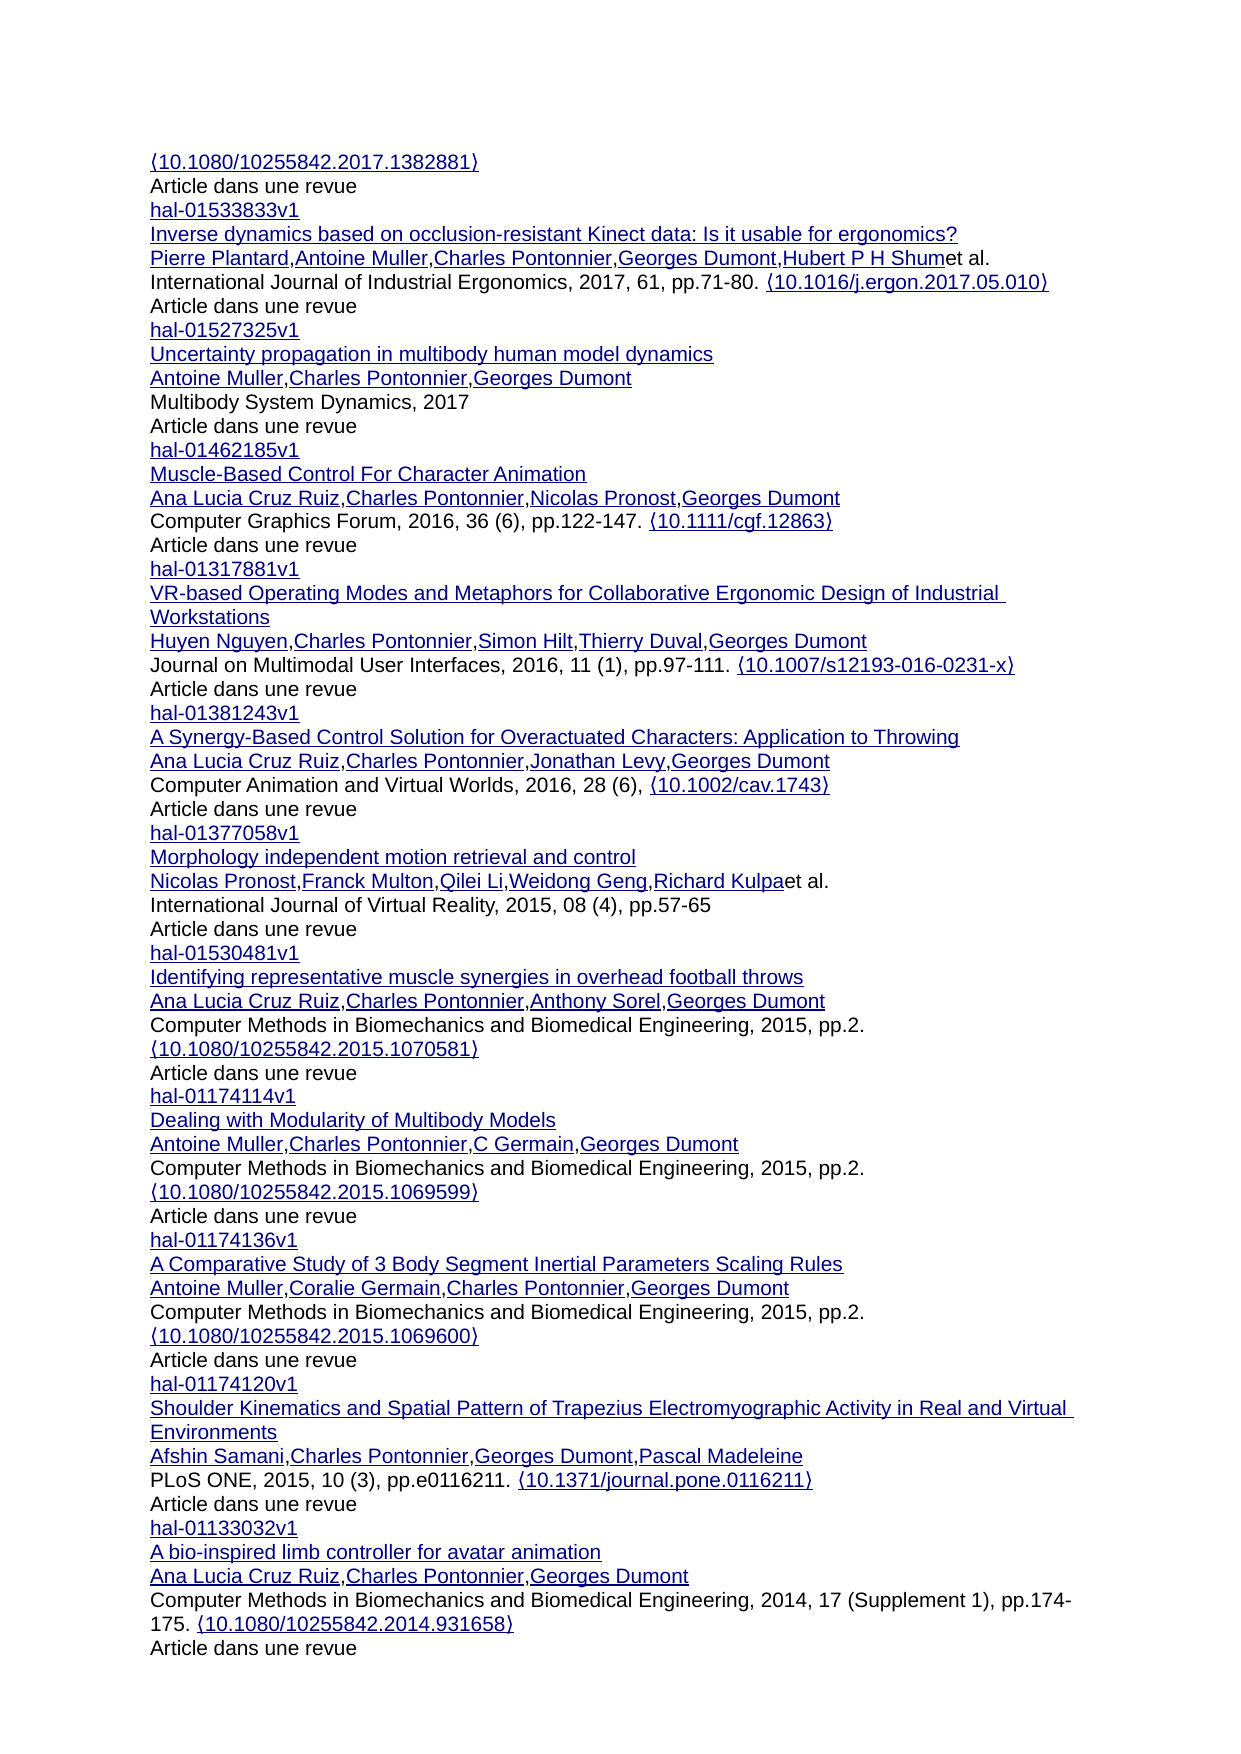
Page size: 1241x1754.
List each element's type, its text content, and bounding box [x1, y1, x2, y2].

table_cell Uncertainty propagation in multibody human model dynamics Antoine Muller,Charles Pontonnier,Georges Dumont Multibody System Dynamics, 2017 Article dans une revue hal-01462185v1 [150, 342, 1090, 461]
table_cell Morphology independent motion retrieval and control Nicolas Pronost,Franck Multon,Qilei Li,Weidong Geng,Richard Kulpaet al. International Journal of Virtual Reality, 2015, 08 (4), pp.57-65 Article dans une revue hal-01530481v1 [150, 845, 1090, 964]
table_cell A bio-inspired limb controller for avatar animation Ana Lucia Cruz Ruiz,Charles Pontonnier,Georges Dumont Computer Methods in Biomechanics and Biomedical Engineering, 2014, 17 (Supplement 1), pp.174-175. ⟨10.1080/10255842.2014.931658⟩ Article dans une revue [150, 1540, 1090, 1659]
table_cell Shoulder Kinematics and Spatial Pattern of Trapezius Electromyographic Activity in Real and Virtual Environments Afshin Samani,Charles Pontonnier,Georges Dumont,Pascal Madeleine PLoS ONE, 2015, 10 (3), pp.e0116211. ⟨10.1371/journal.pone.0116211⟩ Article dans une revue hal-01133032v1 [150, 1396, 1090, 1539]
table_cell VR-based Operating Modes and Metaphors for Collaborative Ergonomic Design of Industrial Workstations Huyen Nguyen,Charles Pontonnier,Simon Hilt,Thierry Duval,Georges Dumont Journal on Multimodal User Interfaces, 2016, 11 (1), pp.97-111. ⟨10.1007/s12193-016-0231-x⟩ Article dans une revue hal-01381243v1 [150, 581, 1090, 725]
table_cell Inverse dynamics based on occlusion-resistant Kinect data: Is it usable for ergonomics? Pierre Plantard,Antoine Muller,Charles Pontonnier,Georges Dumont,Hubert P H Shumet al. International Journal of Industrial Ergonomics, 2017, 61, pp.71-80. ⟨10.1016/j.ergon.2017.05.010⟩ Article dans une revue hal-01527325v1 [150, 222, 1090, 342]
table_cell Dealing with Modularity of Multibody Models Antoine Muller,Charles Pontonnier,C Germain,Georges Dumont Computer Methods in Biomechanics and Biomedical Engineering, 2015, pp.2. ⟨10.1080/10255842.2015.1069599⟩ Article dans une revue hal-01174136v1 [150, 1108, 1090, 1252]
table_cell A Synergy-Based Control Solution for Overactuated Characters: Application to Throwing Ana Lucia Cruz Ruiz,Charles Pontonnier,Jonathan Levy,Georges Dumont Computer Animation and Virtual Worlds, 2016, 28 (6), ⟨10.1002/cav.1743⟩ Article dans une revue hal-01377058v1 [150, 725, 1090, 845]
table_cell Identifying representative muscle synergies in overhead football throws Ana Lucia Cruz Ruiz,Charles Pontonnier,Anthony Sorel,Georges Dumont Computer Methods in Biomechanics and Biomedical Engineering, 2015, pp.2. ⟨10.1080/10255842.2015.1070581⟩ Article dans une revue hal-01174114v1 [150, 965, 1090, 1108]
table_cell A Comparative Study of 3 Body Segment Inertial Parameters Scaling Rules Antoine Muller,Coralie Germain,Charles Pontonnier,Georges Dumont Computer Methods in Biomechanics and Biomedical Engineering, 2015, pp.2. ⟨10.1080/10255842.2015.1069600⟩ Article dans une revue hal-01174120v1 [150, 1252, 1090, 1396]
table_cell ⟨10.1080/10255842.2017.1382881⟩ Article dans une revue hal-01533833v1 [150, 150, 1090, 222]
table_cell Muscle-Based Control For Character Animation Ana Lucia Cruz Ruiz,Charles Pontonnier,Nicolas Pronost,Georges Dumont Computer Graphics Forum, 2016, 36 (6), pp.122-147. ⟨10.1111/cgf.12863⟩ Article dans une revue hal-01317881v1 [150, 461, 1090, 581]
